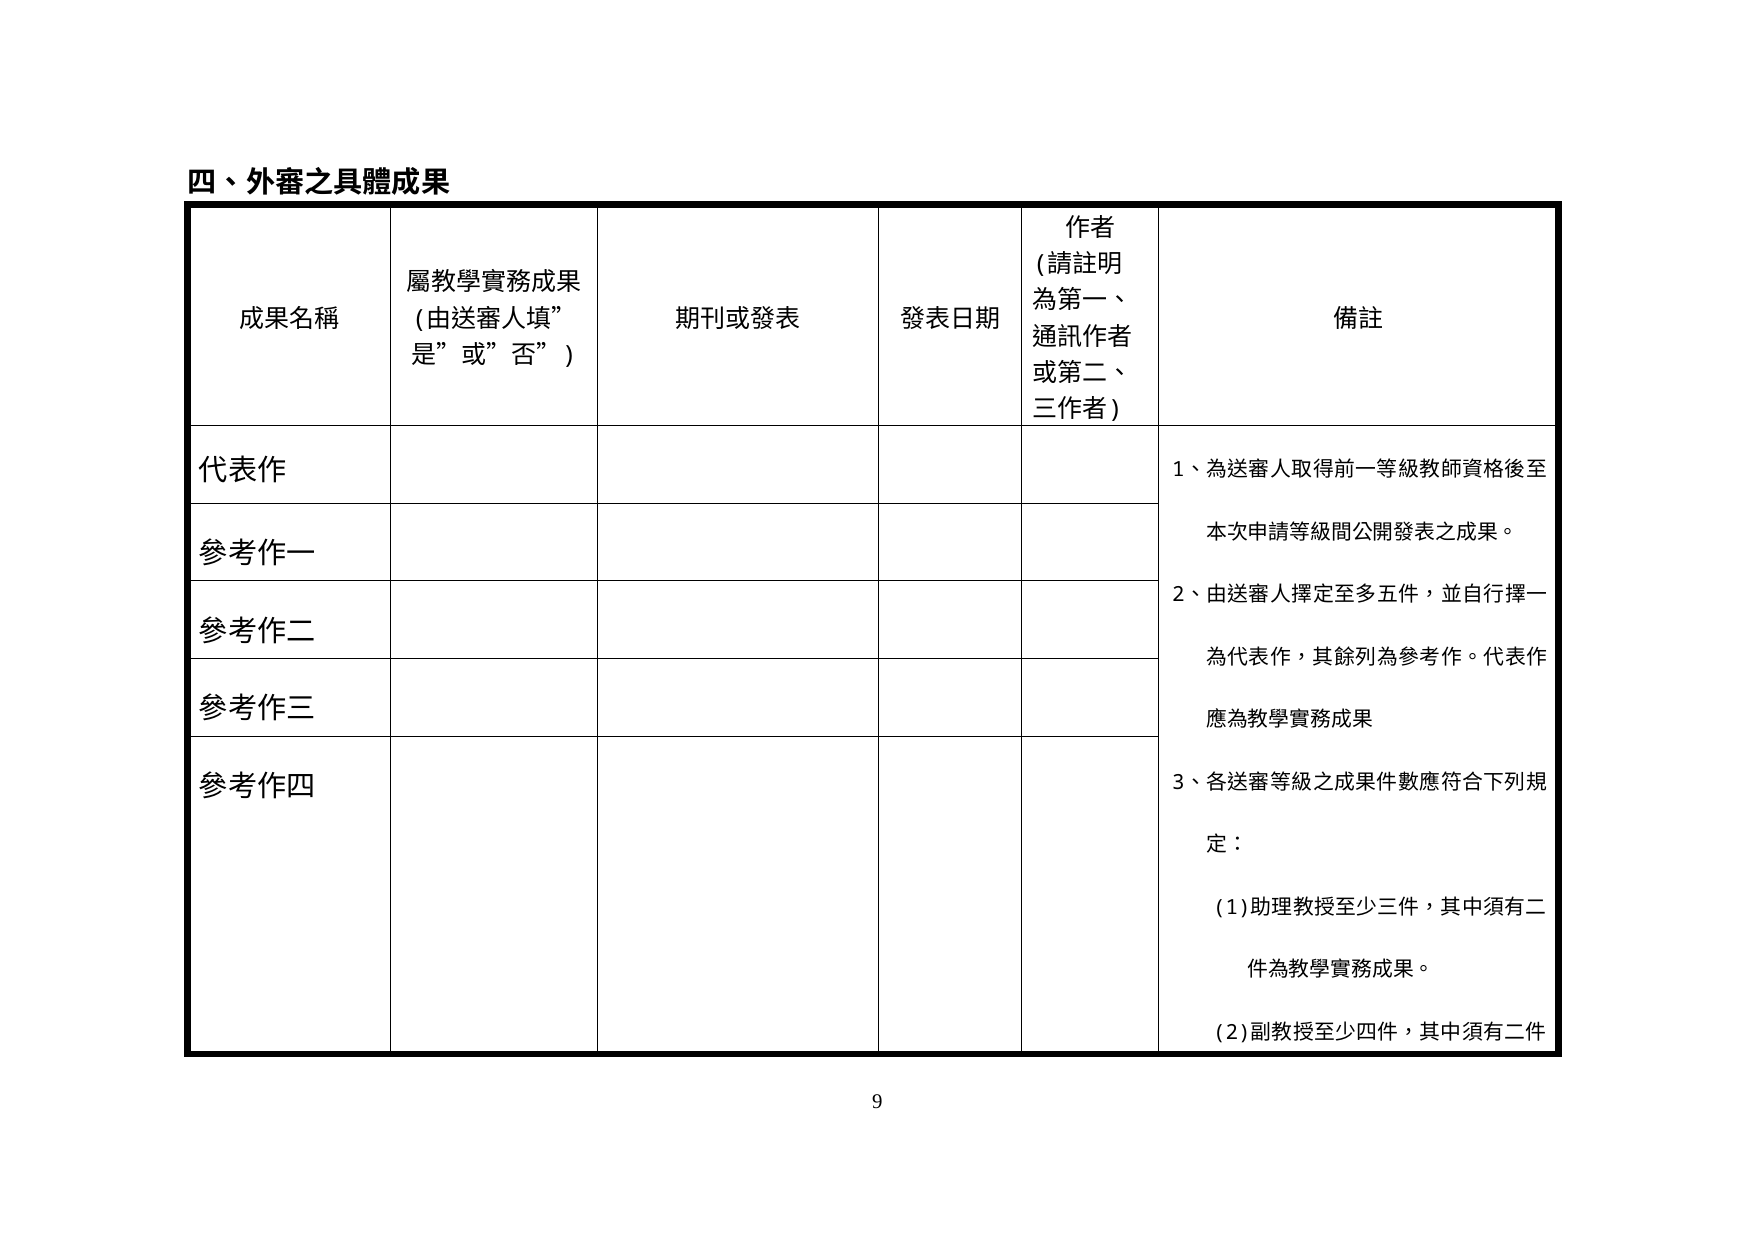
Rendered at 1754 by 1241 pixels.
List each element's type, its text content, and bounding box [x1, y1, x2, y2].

table_cell [1022, 737, 1158, 1051]
table_cell 1、為送審人取得前一等級教師資格後至本次申請等級間公開發表之成果。 2、由送審人擇定至多五件，並自行擇一為代表作，其餘列為參考作。代表作應為教學實務成果 3、各送審等級之成果件數應符合下列規定： (1)助理教授至少三件，其中須有二件為教學實務成果。 (2)副教授至少四件，其中須有二件 [1159, 426, 1555, 1051]
table_cell 參考作二 [191, 581, 390, 658]
table_cell [879, 581, 1021, 658]
table_header 作者 (請註明為第一、通訊作者或第二、三作者) [1022, 208, 1158, 425]
table_header 發表日期 [879, 208, 1021, 425]
table_header 屬教學實務成果(由送審人填”是”或”否”) [391, 208, 597, 425]
table_cell [598, 737, 878, 1051]
table_cell 參考作三 [191, 659, 390, 736]
table_cell [1022, 426, 1158, 503]
table_cell 參考作一 [191, 504, 390, 580]
table_cell [879, 659, 1021, 736]
table_header 成果名稱 [191, 208, 390, 425]
table_cell [598, 426, 878, 503]
table_cell [879, 426, 1021, 503]
table_cell [879, 737, 1021, 1051]
table_cell [391, 426, 597, 503]
table_cell [1022, 504, 1158, 580]
table_cell [879, 504, 1021, 580]
text 四、外審之具體成果 [187, 151, 1566, 201]
table_cell [391, 737, 597, 1051]
table_cell [1022, 659, 1158, 736]
table_cell [391, 581, 597, 658]
table_cell [391, 659, 597, 736]
table_cell 參考作四 [191, 737, 390, 1051]
table_cell [391, 504, 597, 580]
table_cell [598, 581, 878, 658]
table_cell [1022, 581, 1158, 658]
table_header 備註 [1159, 208, 1555, 425]
table_cell 代表作 [191, 426, 390, 503]
table_header 期刊或發表 [598, 208, 878, 425]
table_cell [598, 659, 878, 736]
table_cell [598, 504, 878, 580]
